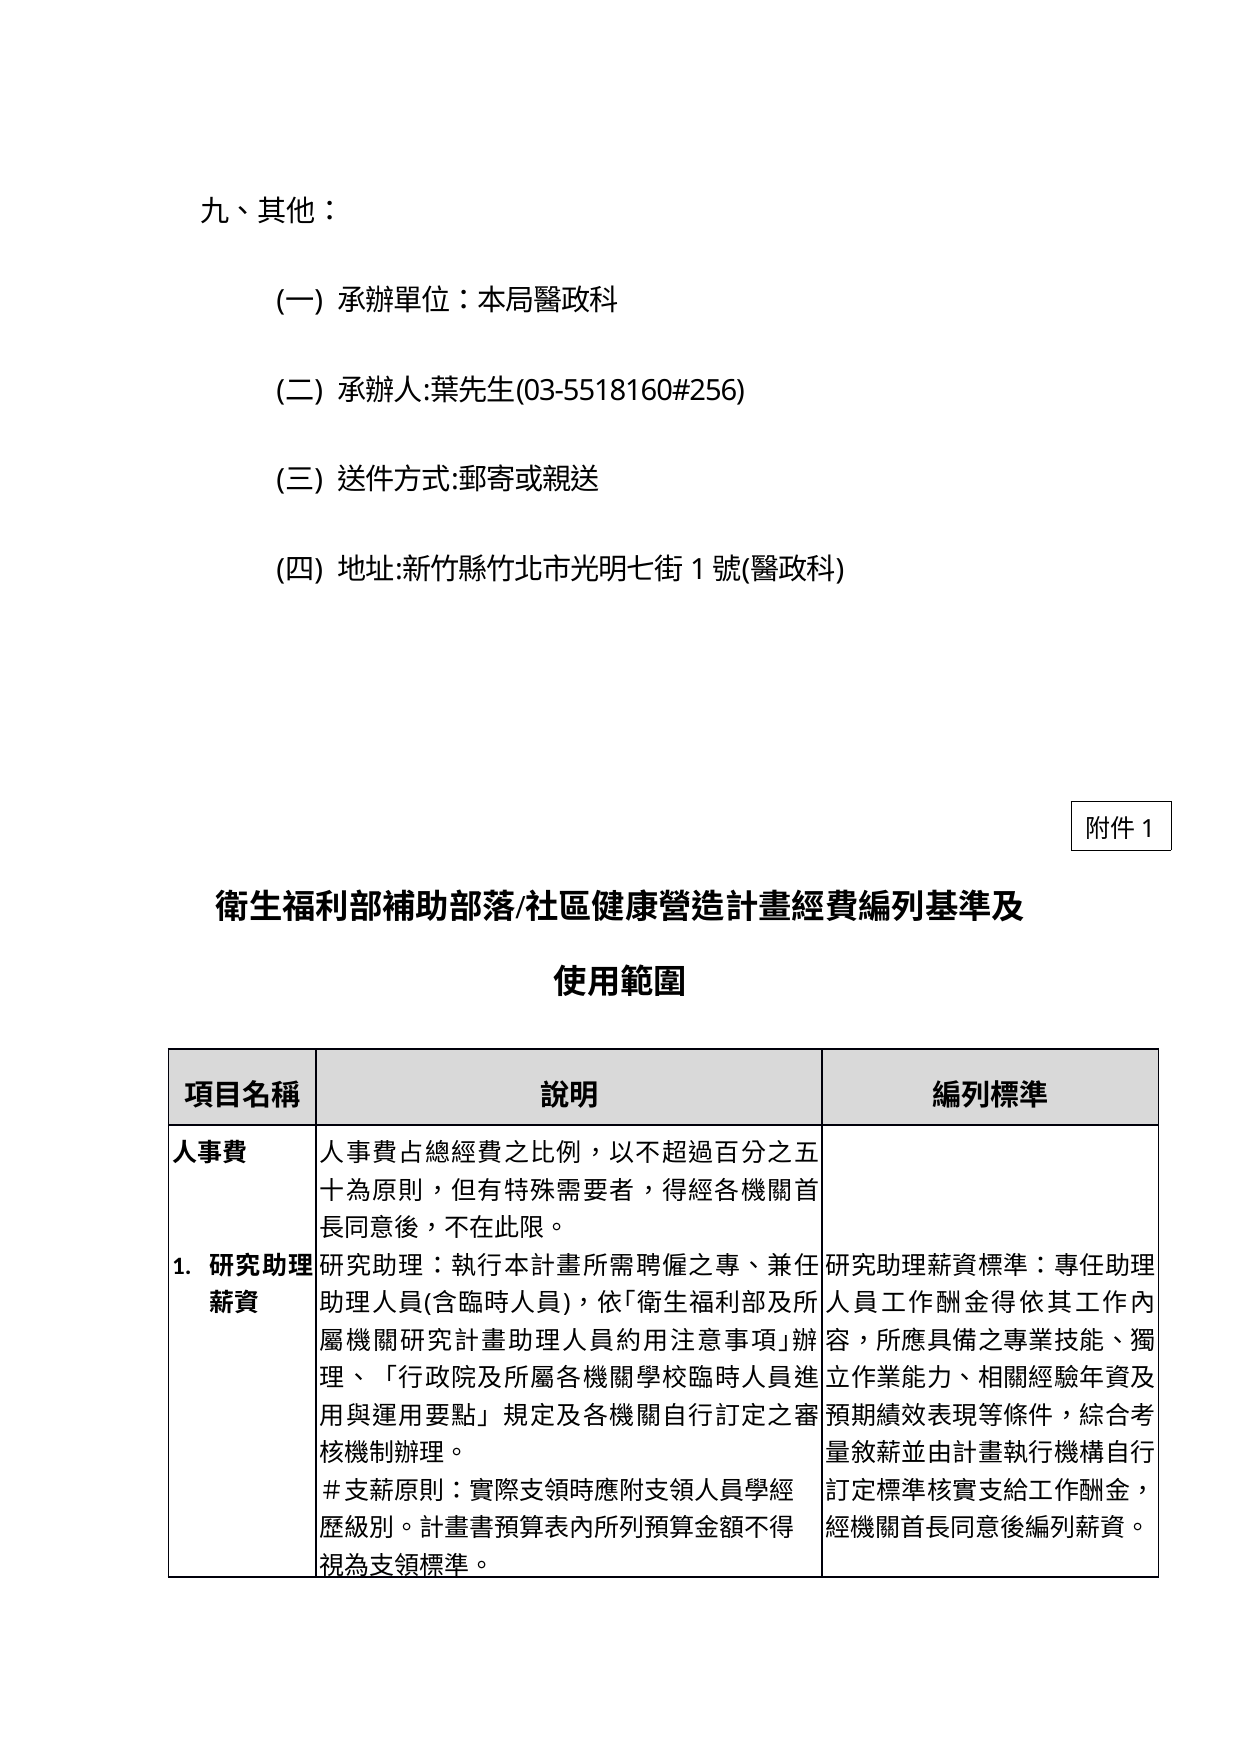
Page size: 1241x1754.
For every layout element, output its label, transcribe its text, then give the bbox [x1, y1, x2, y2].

text 附件1 [1086, 808, 1156, 843]
text 使用範圍 [187, 935, 1053, 1010]
table_header 項目名稱 [169, 1050, 315, 1124]
table_cell 研究助理薪資標準：專任助理人員工作酬金得依其工作內容，所應具備之專業技能、獨立作業能力、相關經驗年資及預期績效表現等條件，綜合考量敘薪並由計畫執行機構自行訂定標準核實支給工作酬金，經機關首長同意後編列薪資。 [823, 1126, 1158, 1576]
list 其他： [200, 164, 1053, 239]
list 承辦人:葉先生(03-5518160#256) [276, 344, 1053, 419]
table_header 說明 [317, 1050, 821, 1124]
list 地址:新竹縣竹北市光明七街1號(醫政科) [276, 523, 1053, 598]
list 承辦單位：本局醫政科 [276, 254, 1053, 329]
list 送件方式:郵寄或親送 [276, 433, 1053, 508]
text 衛生福利部補助部落/社區健康營造計畫經費編列基準及 [187, 860, 1053, 935]
table_cell 人事費占總經費之比例，以不超過百分之五十為原則，但有特殊需要者，得經各機關首長同意後，不在此限。 研究助理：執行本計畫所需聘僱之專、兼任助理人員(含臨時人員)，依｢衛生福利部及所屬機關研究計畫助理人員約用注意事項｣辦理、「行政院及所屬各機關學校臨時人員進用與運用要點」規定及各機關自行訂定之審核機制辦理。 ＃支薪原則：實際支領時應附支領人員學經歷級別。計畫書預算表內所列預算金額不得視為支領標準。 [317, 1126, 821, 1576]
table_header 編列標準 [823, 1050, 1158, 1124]
table_cell 人事費 研究助理薪資 2.保險 3.公提離職儲金或公提退休金 [169, 1126, 315, 1576]
